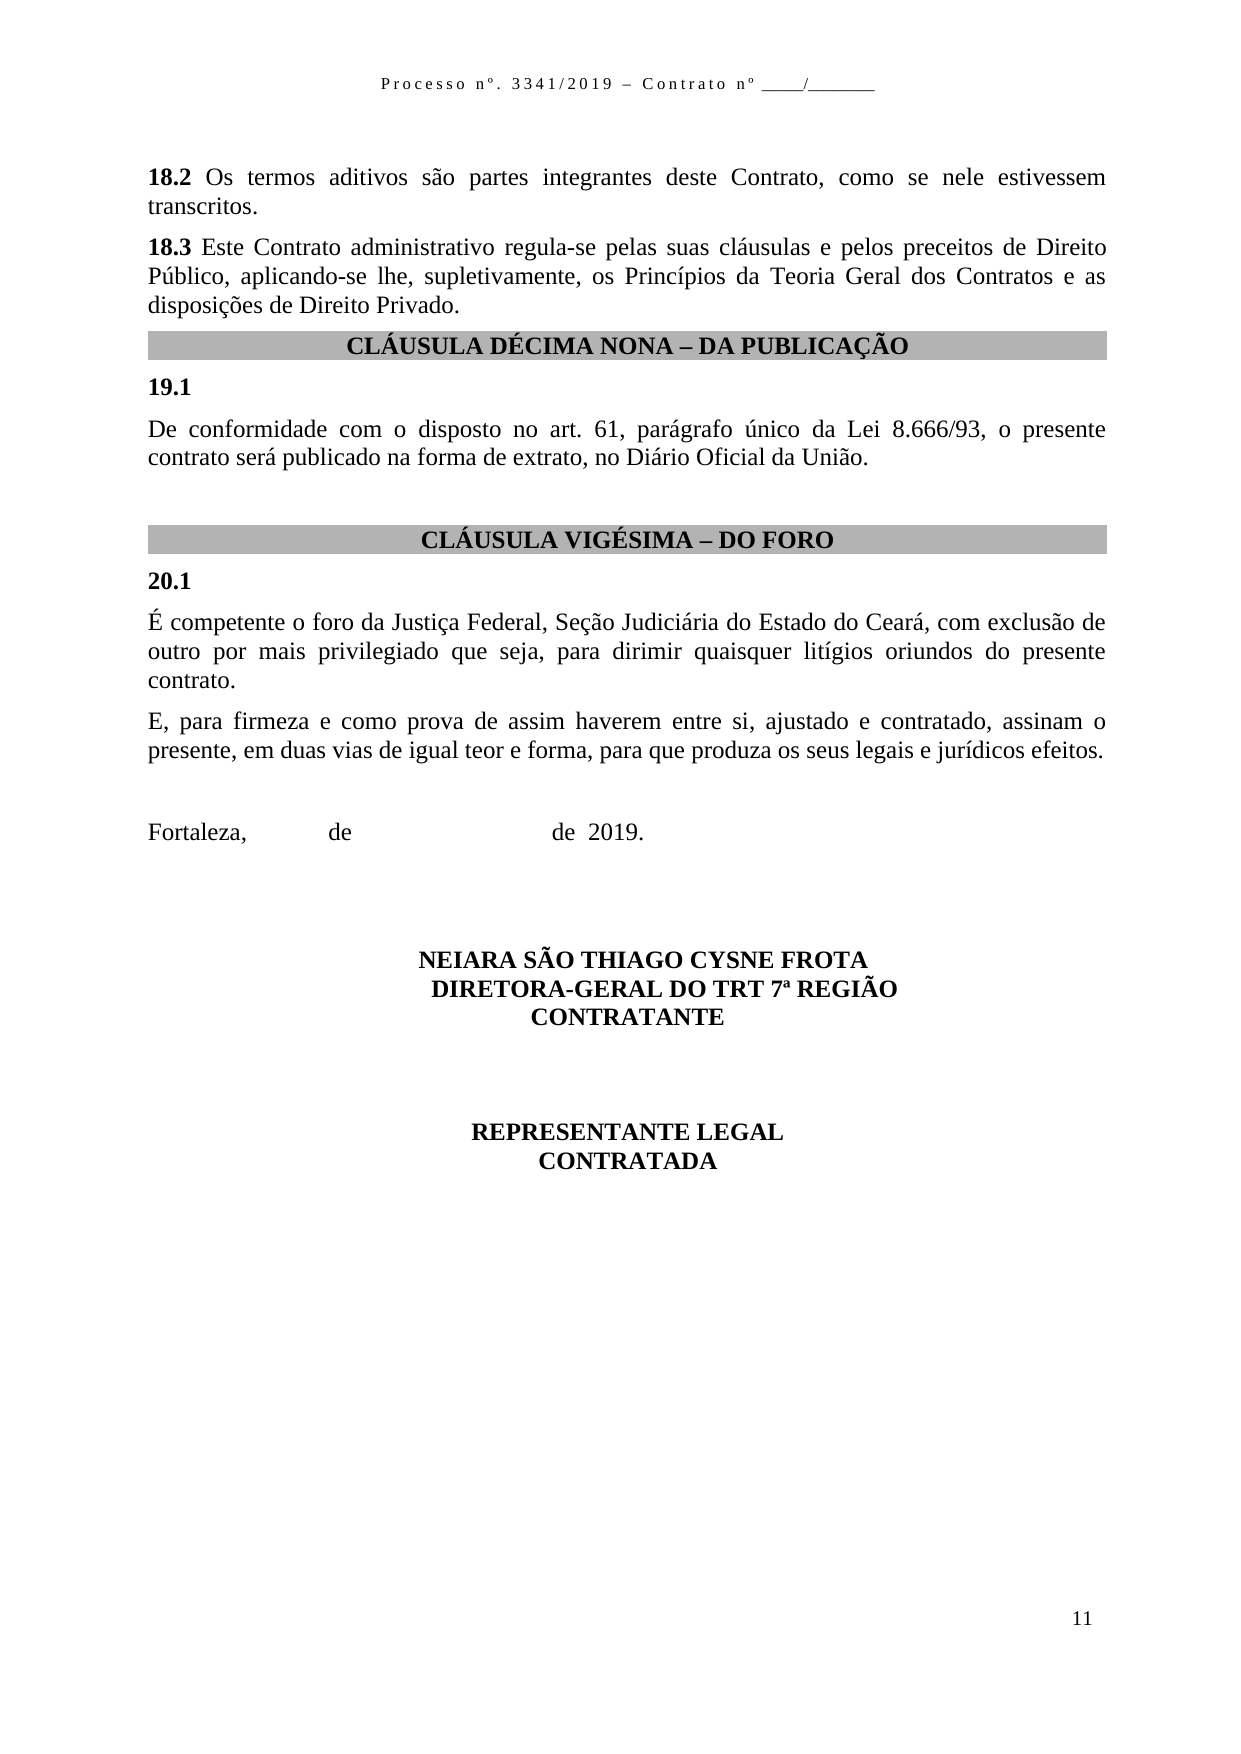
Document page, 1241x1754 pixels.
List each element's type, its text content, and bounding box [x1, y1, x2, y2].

text É competente o foro da Justiça Federal, Seção Judiciária do Estado do Ceará, com exclusão de outro por mais privilegiado que seja, para dirimir quaisquer litígios oriundos do presente contrato. [148, 607, 1107, 694]
text De conformidade com o disposto no art. 61, parágrafo único da Lei 8.666/93, o presente contrato será publicado na forma de extrato, no Diário Oficial da União. [148, 414, 1107, 471]
subtitle CLÁUSULA VIGÉSIMA – DO FORO [148, 525, 1107, 554]
text CONTRATANTE [148, 1002, 1107, 1031]
subtitle DIRETORA-GERAL DO TRT 7ª REGIÃO [148, 974, 1107, 1002]
subtitle Fortaleza, de de 2019. [148, 817, 1107, 846]
text CONTRATADA [148, 1146, 1107, 1175]
text 18.3 Este Contrato administrativo regula-se pelas suas cláusulas e pelos preceitos de Direito Público, aplicando-se lhe, supletivamente, os Princípios da Teoria Geral dos Contratos e as disposições de Direito Privado. [148, 232, 1107, 319]
subtitle CLÁUSULA DÉCIMA NONA – DA PUBLICAÇÃO [148, 331, 1107, 360]
list 19.1 [148, 372, 1107, 401]
subtitle NEIARA SÃO THIAGO CYSNE FROTA [148, 945, 1107, 974]
text E, para firmeza e como prova de assim haverem entre si, ajustado e contratado, assinam o presente, em duas vias de igual teor e forma, para que produza os seus legais e jurídicos efeitos. [148, 706, 1107, 764]
text 18.2 Os termos aditivos são partes integrantes deste Contrato, como se nele estivessem transcritos. [148, 162, 1107, 220]
list 20.1 [148, 566, 1107, 595]
text REPRESENTANTE LEGAL [148, 1117, 1107, 1146]
